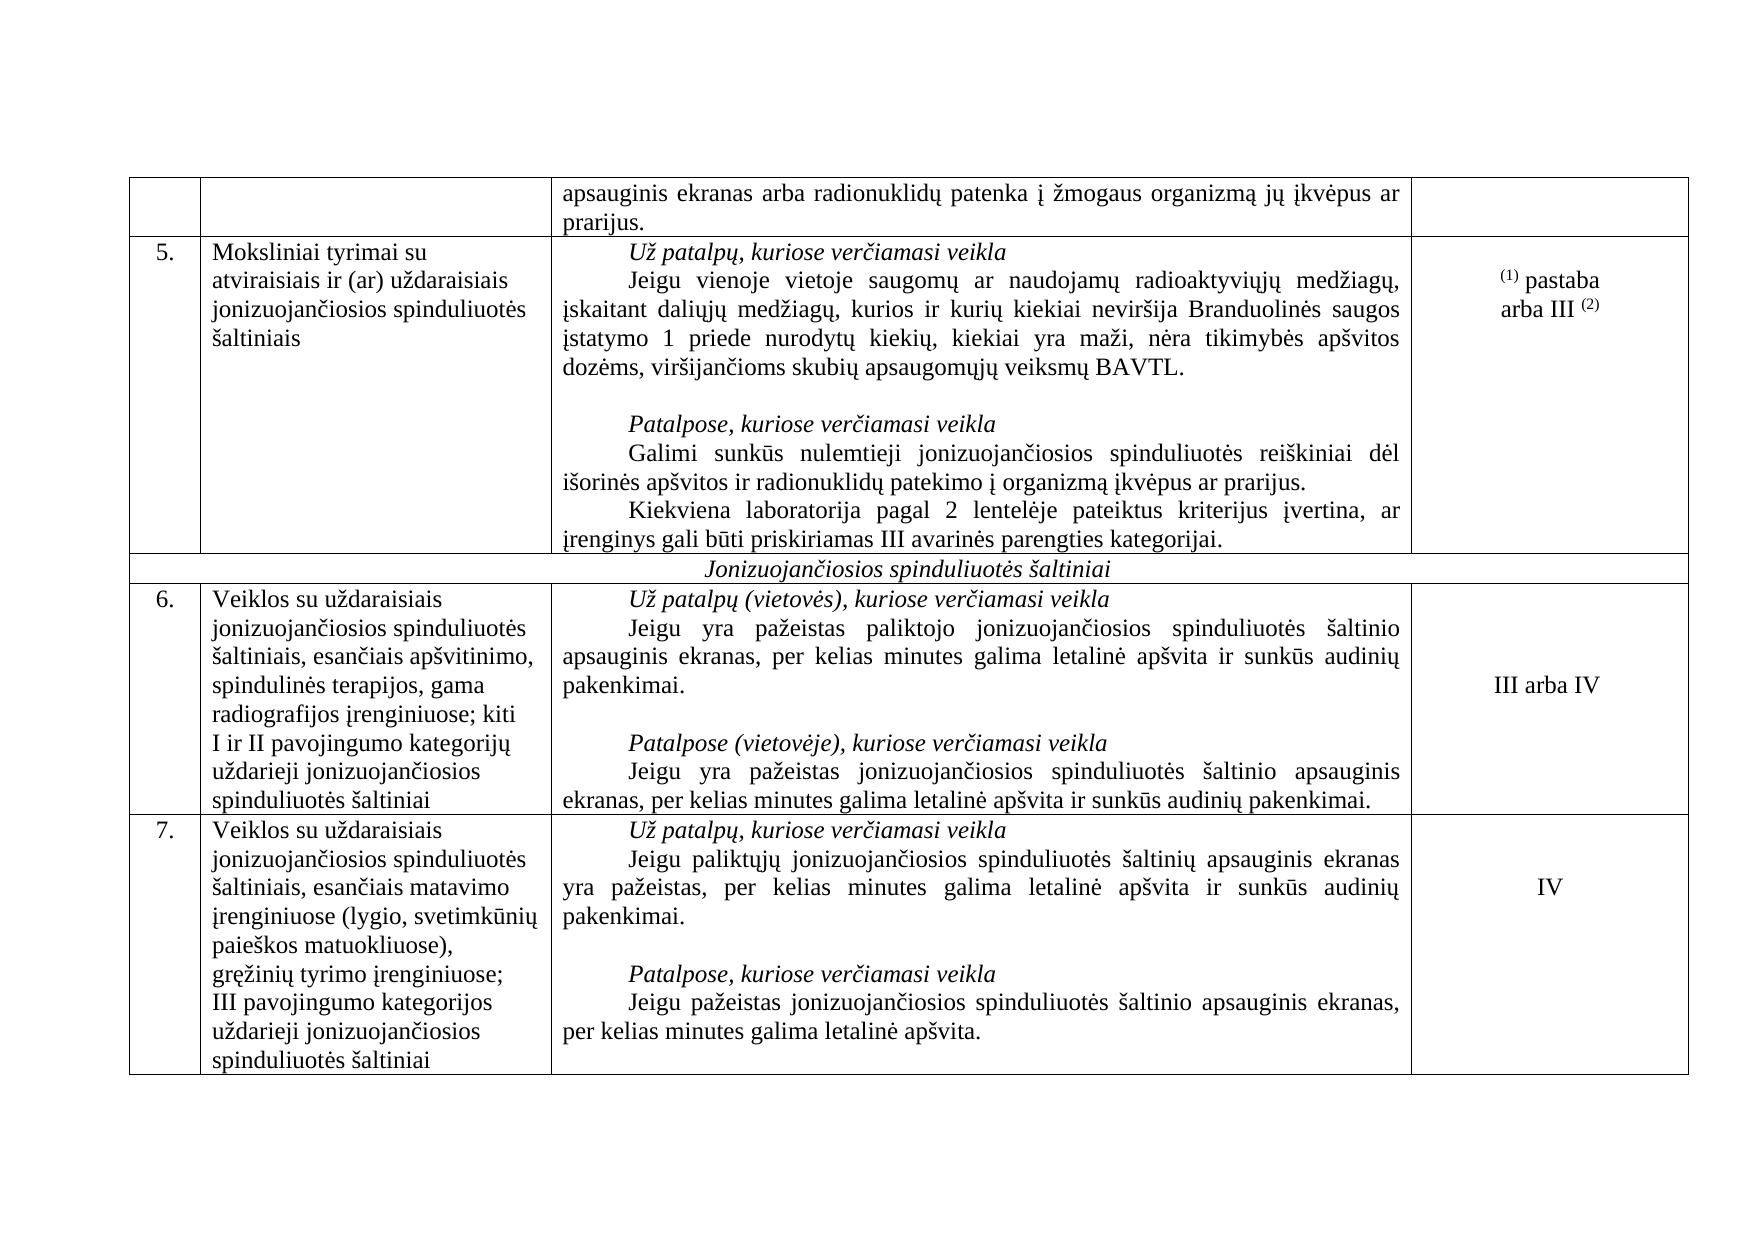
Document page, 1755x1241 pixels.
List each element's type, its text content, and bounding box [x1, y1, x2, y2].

table_cell Veiklos su uždaraisiais jonizuojančiosios spinduliuotės šaltiniais, esančiais apšvitinimo, spindulinės terapijos, gama radiografijos įrenginiuose; kiti I ir II pavojingumo kategorijų uždarieji jonizuojančiosios spinduliuotės šaltiniai [201, 584, 551, 814]
table_cell 7. [130, 815, 200, 1074]
table_cell Už patalpų, kuriose verčiamasi veikla Jeigu vienoje vietoje saugomų ar naudojamų radioaktyviųjų medžiagų, įskaitant daliųjų medžiagų, kurios ir kurių kiekiai neviršija Branduolinės saugos įstatymo 1 priede nurodytų kiekių, kiekiai yra maži, nėra tikimybės apšvitos dozėms, viršijančioms skubių apsaugomųjų veiksmų BAVTL. Patalpose, kuriose verčiamasi veikla Galimi sunkūs nulemtieji jonizuojančiosios spinduliuotės reiškiniai dėl išorinės apšvitos ir radionuklidų patekimo į organizmą įkvėpus ar prarijus. Kiekviena laboratorija pagal 2 lentelėje pateiktus kriterijus įvertina, ar įrenginys gali būti priskiriamas III avarinės parengties kategorijai. [552, 237, 1411, 553]
table_cell Už patalpų, kuriose verčiamasi veikla Jeigu paliktųjų jonizuojančiosios spinduliuotės šaltinių apsauginis ekranas yra pažeistas, per kelias minutes galima letalinė apšvita ir sunkūs audinių pakenkimai. Patalpose, kuriose verčiamasi veikla Jeigu pažeistas jonizuojančiosios spinduliuotės šaltinio apsauginis ekranas, per kelias minutes galima letalinė apšvita. [552, 815, 1411, 1074]
table_cell [201, 178, 551, 236]
table_cell III arba IV [1412, 584, 1688, 814]
table_cell 6. [130, 584, 200, 814]
table_cell IV [1412, 815, 1688, 1074]
table_cell (1) pastaba arba III (2) [1412, 237, 1688, 553]
table_cell Veiklos su uždaraisiais jonizuojančiosios spinduliuotės šaltiniais, esančiais matavimo įrenginiuose (lygio, svetimkūnių paieškos matuokliuose), gręžinių tyrimo įrenginiuose; III pavojingumo kategorijos uždarieji jonizuojančiosios spinduliuotės šaltiniai [201, 815, 551, 1074]
table_cell [130, 178, 200, 236]
table_cell Jonizuojančiosios spinduliuotės šaltiniai [130, 554, 1688, 583]
table_cell Už patalpų (vietovės), kuriose verčiamasi veikla Jeigu yra pažeistas paliktojo jonizuojančiosios spinduliuotės šaltinio apsauginis ekranas, per kelias minutes galima letalinė apšvita ir sunkūs audinių pakenkimai. Patalpose (vietovėje), kuriose verčiamasi veikla Jeigu yra pažeistas jonizuojančiosios spinduliuotės šaltinio apsauginis ekranas, per kelias minutes galima letalinė apšvita ir sunkūs audinių pakenkimai. [552, 584, 1411, 814]
table_cell [1412, 178, 1688, 236]
table_cell Moksliniai tyrimai su atviraisiais ir (ar) uždaraisiais jonizuojančiosios spinduliuotės šaltiniais [201, 237, 551, 553]
table_cell 5. [130, 237, 200, 553]
table_cell apsauginis ekranas arba radionuklidų patenka į žmogaus organizmą jų įkvėpus ar prarijus. [552, 178, 1411, 236]
